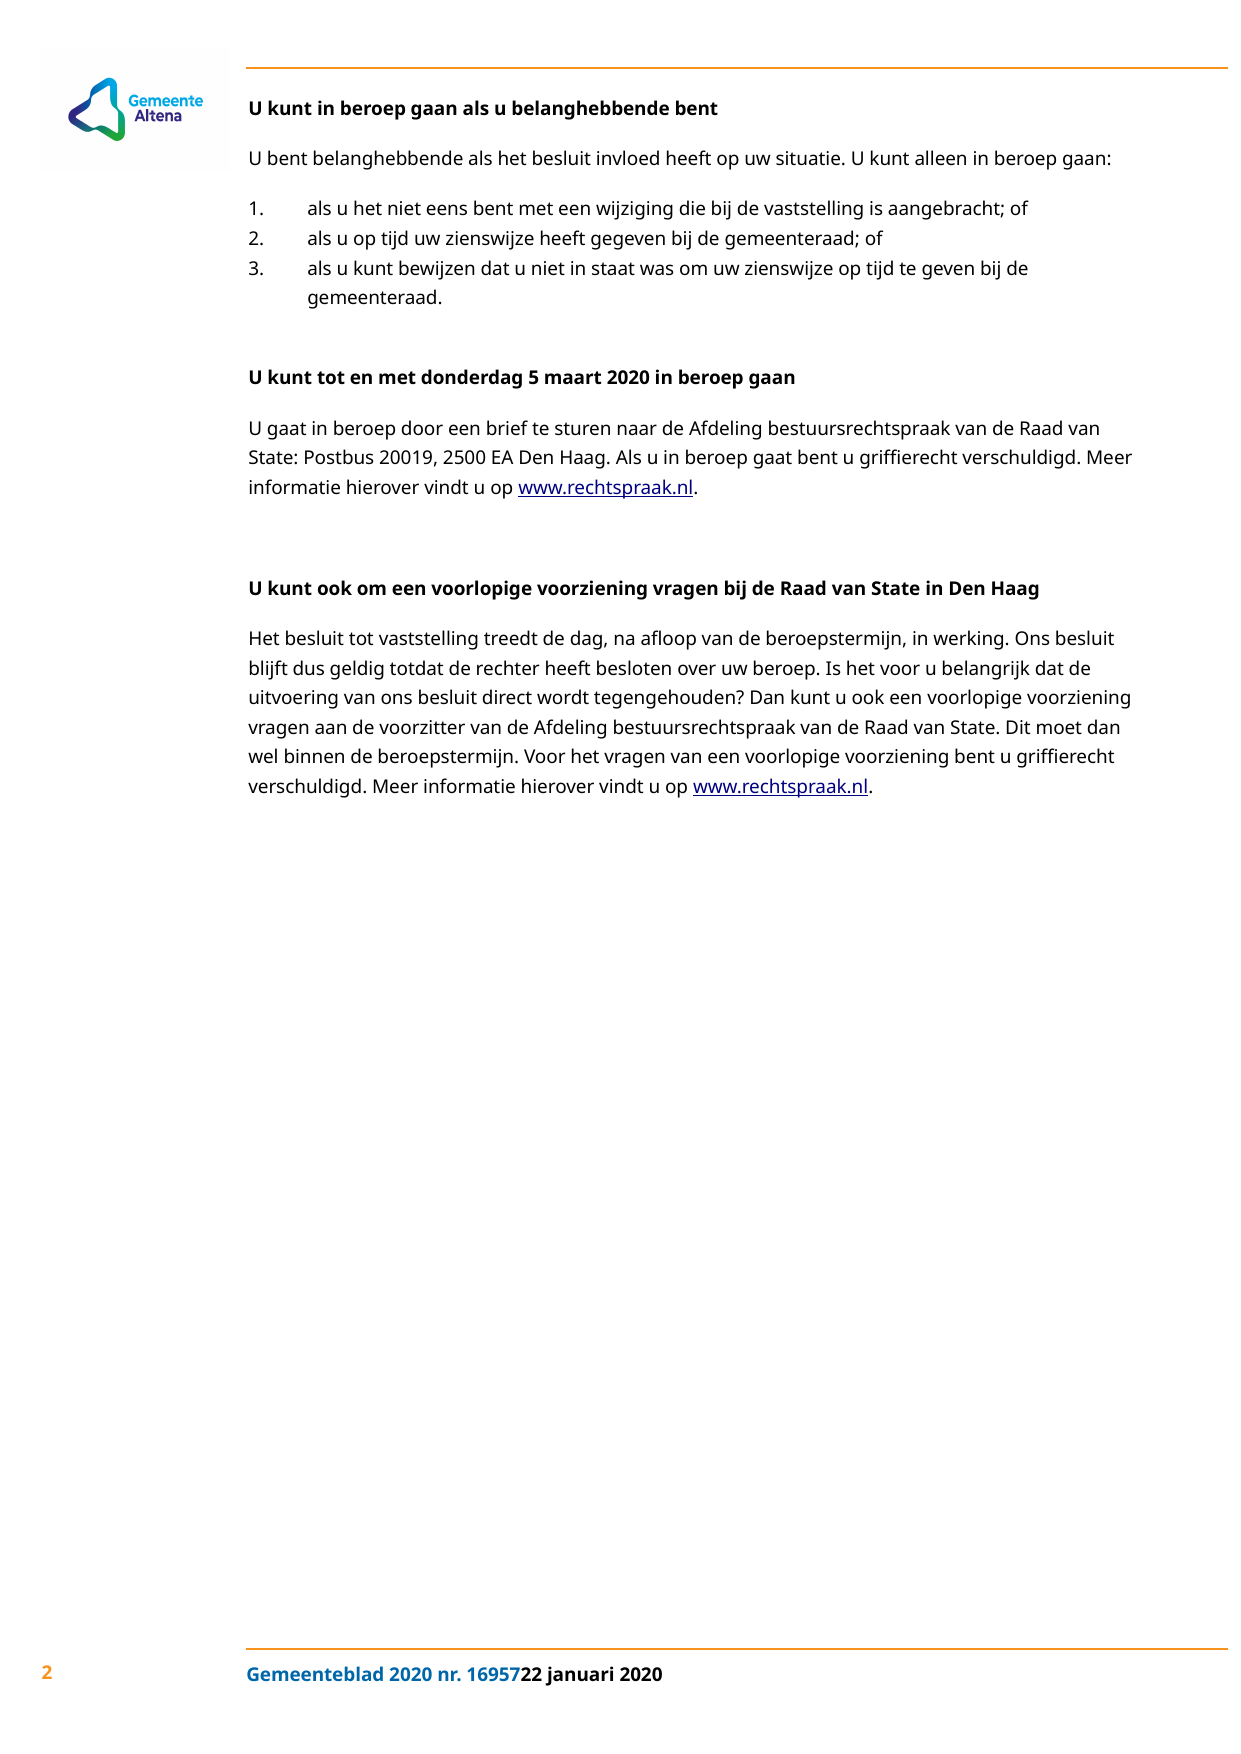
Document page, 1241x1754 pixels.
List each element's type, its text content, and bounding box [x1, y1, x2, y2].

list als u kunt bewijzen dat u niet in staat was om uw zienswijze op tijd te geven bij de gemeenteraad. [248, 255, 1152, 310]
text U gaat in beroep door een brief te sturen naar de Afdeling bestuursrechtspraak van de Raad van State: Postbus 20019, 2500 EA Den Haag. Als u in beroep gaat bent u griffierecht verschuldigd. Meer informatie hierover vindt u op www.rechtspraak.nl. [248, 415, 1152, 500]
list als u op tijd uw zienswijze heeft gegeven bij de gemeenteraad; of [248, 225, 1152, 251]
text U kunt tot en met donderdag 5 maart 2020 in beroep gaan [248, 364, 1152, 390]
picture [41, 47, 231, 172]
list als u het niet eens bent met een wijziging die bij de vaststelling is aangebracht; of [248, 196, 1152, 221]
text U kunt in beroep gaan als u belanghebbende bent [248, 95, 1152, 121]
text U bent belanghebbende als het besluit invloed heeft op uw situatie. U kunt alleen in beroep gaan: [248, 145, 1152, 171]
text U kunt ook om een voorlopige voorziening vragen bij de Raad van State in Den Haag [248, 575, 1152, 601]
text Het besluit tot vaststelling treedt de dag, na afloop van de beroepstermijn, in werking. Ons besluit blijft dus geldig totdat de rechter heeft besloten over uw beroep. Is het voor u belangrijk dat de uitvoering van ons besluit direct wordt tegengehouden? Dan kunt u ook een voorlopige voorziening vragen aan de voorzitter van de Afdeling bestuursrechtspraak van de Raad van State. Dit moet dan wel binnen de beroepstermijn. Voor het vragen van een voorlopige voorziening bent u griffierecht verschuldigd. Meer informatie hierover vindt u op www.rechtspraak.nl. [248, 625, 1152, 799]
